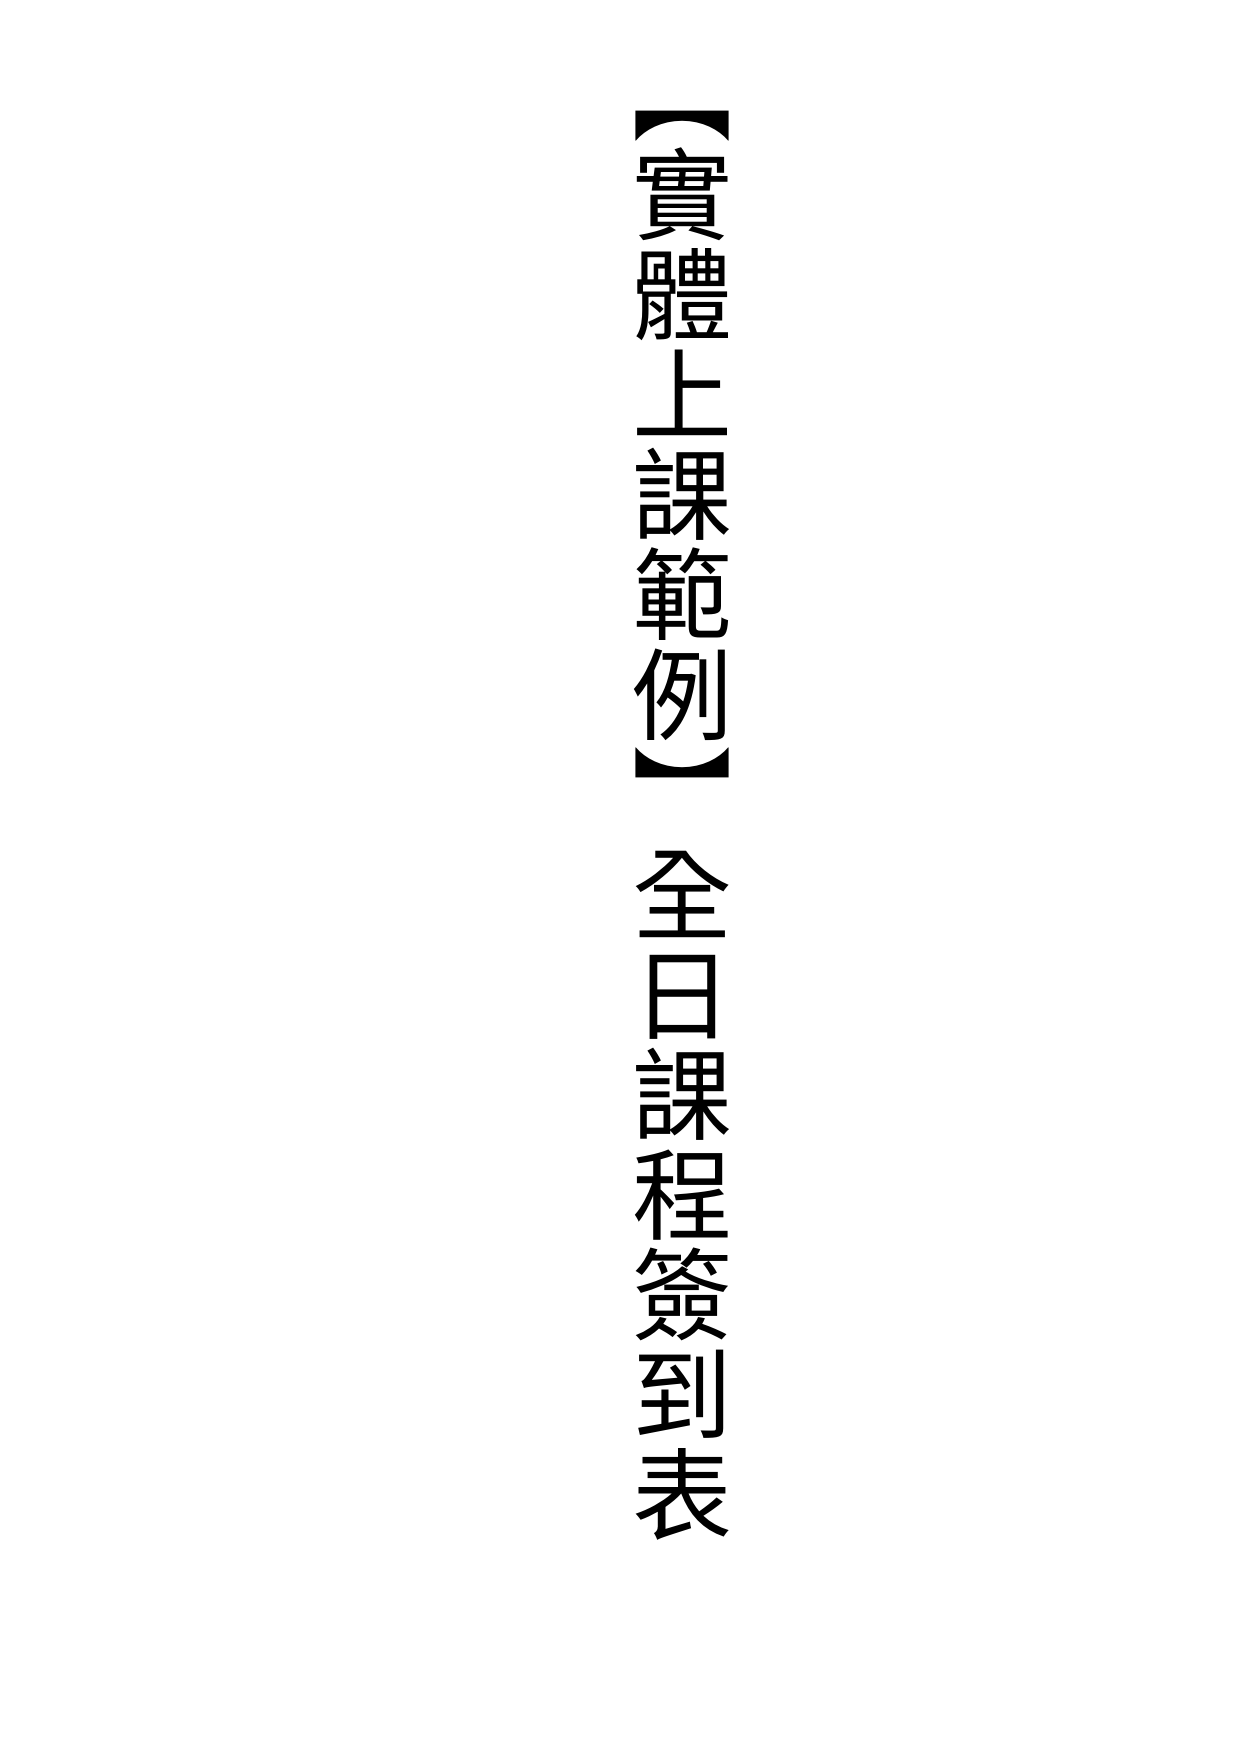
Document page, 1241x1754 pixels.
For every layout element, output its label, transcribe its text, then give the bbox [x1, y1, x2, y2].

text 【實體上課範例】全日課程簽到表 [589, 44, 776, 1709]
